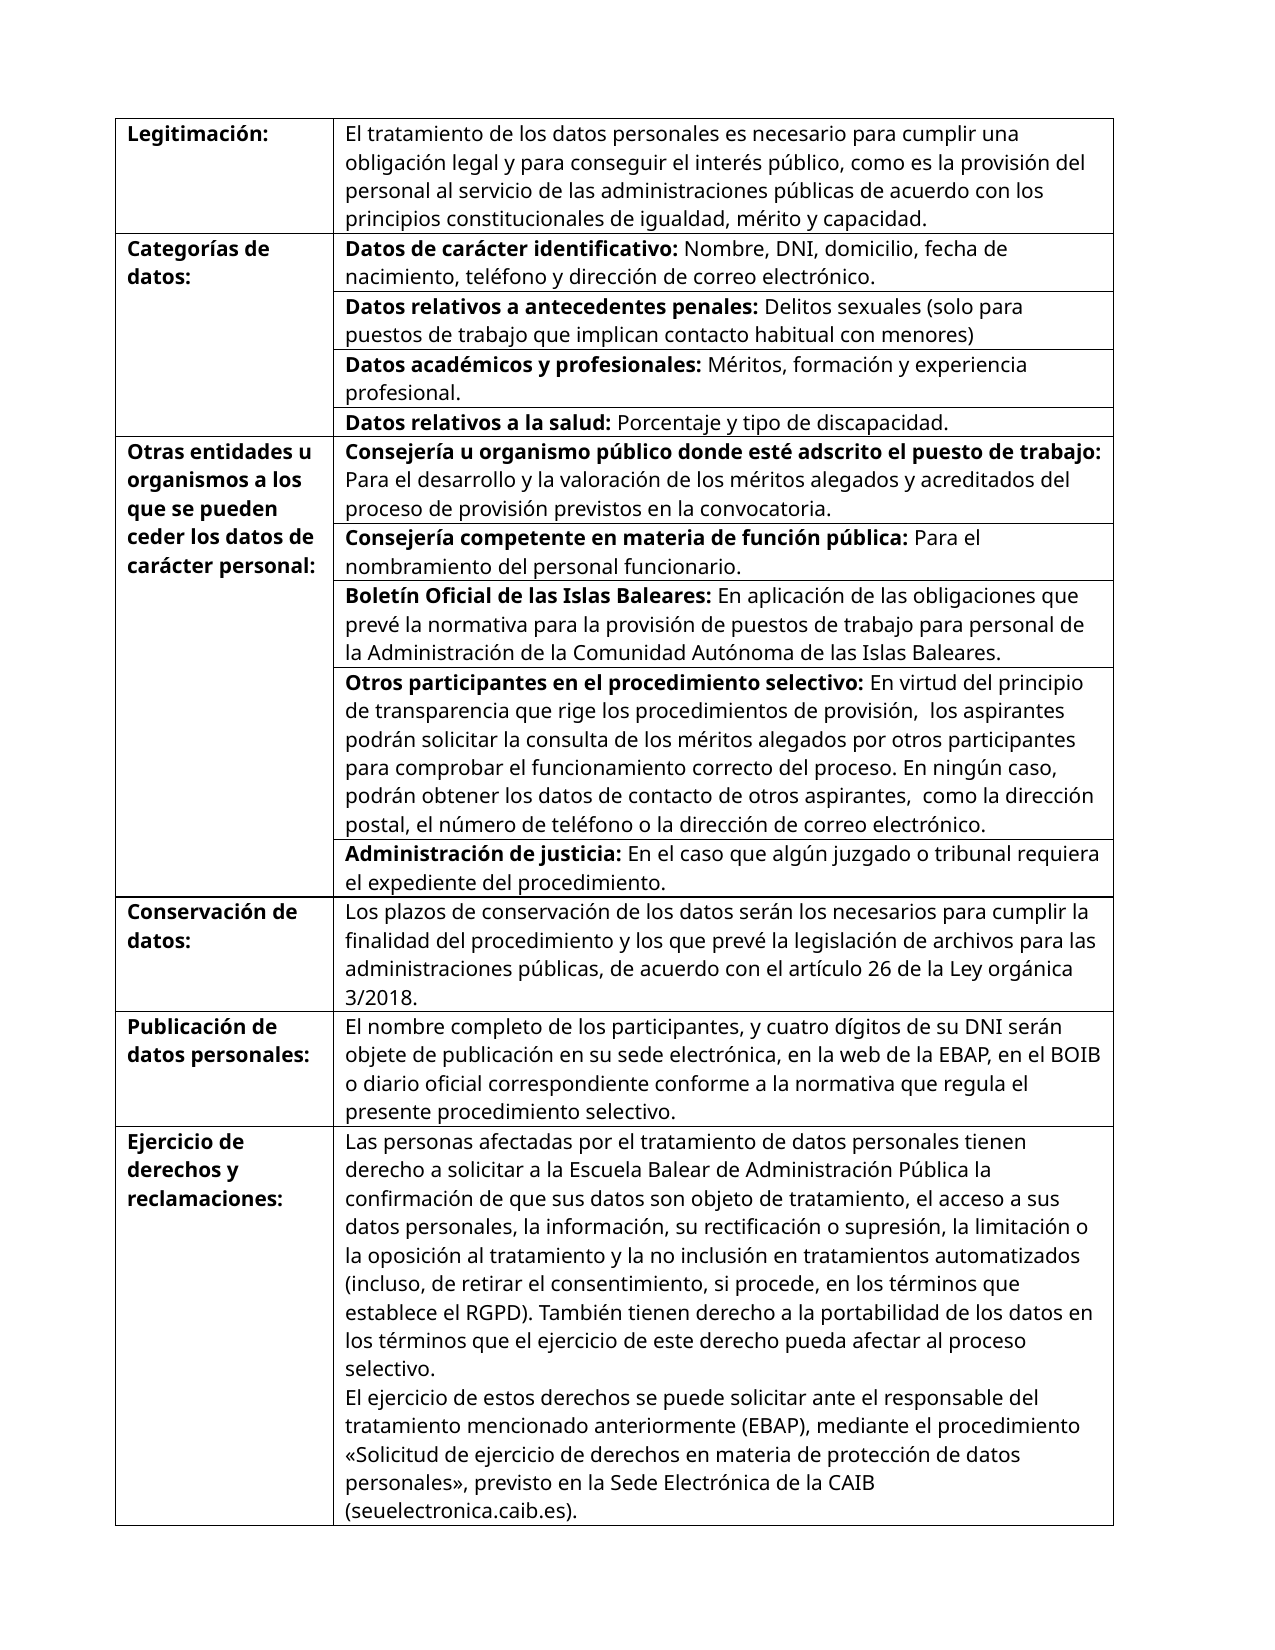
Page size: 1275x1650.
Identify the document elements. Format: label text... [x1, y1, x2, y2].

table_cell Datos de carácter identificativo: Nombre, DNI, domicilio, fecha de nacimiento, teléfono y dirección de correo electrónico. [334, 234, 1113, 291]
table_cell Otros participantes en el procedimiento selectivo: En virtud del principio de transparencia que rige los procedimientos de provisión, los aspirantes podrán solicitar la consulta de los méritos alegados por otros participantes para comprobar el funcionamiento correcto del proceso. En ningún caso, podrán obtener los datos de contacto de otros aspirantes, como la dirección postal, el número de teléfono o la dirección de correo electrónico. [334, 668, 1113, 838]
table_cell Datos relativos a la salud: Porcentaje y tipo de discapacidad. [334, 408, 1113, 436]
table_cell Las personas afectadas por el tratamiento de datos personales tienen derecho a solicitar a la Escuela Balear de Administración Pública la confirmación de que sus datos son objeto de tratamiento, el acceso a sus datos personales, la información, su rectificación o supresión, la limitación o la oposición al tratamiento y la no inclusión en tratamientos automatizados (incluso, de retirar el consentimiento, si procede, en los términos que establece el RGPD). También tienen derecho a la portabilidad de los datos en los términos que el ejercicio de este derecho pueda afectar al proceso selectivo. El ejercicio de estos derechos se puede solicitar ante el responsable del tratamiento mencionado anteriormente (EBAP), mediante el procedimiento «Solicitud de ejercicio de derechos en materia de protección de datos personales», previsto en la Sede Electrónica de la CAIB (seuelectronica.caib.es). [334, 1127, 1113, 1525]
table_cell Boletín Oficial de las Islas Baleares: En aplicación de las obligaciones que prevé la normativa para la provisión de puestos de trabajo para personal de la Administración de la Comunidad Autónoma de las Islas Baleares. [334, 581, 1113, 667]
table_cell Categorías de datos: [116, 234, 333, 436]
table_cell Legitimación: [116, 119, 333, 233]
table_cell Conservación de datos: [116, 898, 333, 1011]
table_cell Datos académicos y profesionales: Méritos, formación y experiencia profesional. [334, 350, 1113, 407]
table_cell El nombre completo de los participantes, y cuatro dígitos de su DNI serán objete de publicación en su sede electrónica, en la web de la EBAP, en el BOIB o diario oficial correspondiente conforme a la normativa que regula el presente procedimiento selectivo. [334, 1012, 1113, 1126]
table_cell Administración de justicia: En el caso que algún juzgado o tribunal requiera el expediente del procedimiento. [334, 840, 1113, 896]
table_cell Otras entidades u organismos a los que se pueden ceder los datos de carácter personal: [116, 437, 333, 896]
table_cell Ejercicio de derechos y reclamaciones: [116, 1127, 333, 1525]
table_cell Los plazos de conservación de los datos serán los necesarios para cumplir la finalidad del procedimiento y los que prevé la legislación de archivos para las administraciones públicas, de acuerdo con el artículo 26 de la Ley orgánica 3/2018. [334, 898, 1113, 1011]
table_cell Publicación de datos personales: [116, 1012, 333, 1126]
table_cell Consejería u organismo público donde esté adscrito el puesto de trabajo: Para el desarrollo y la valoración de los méritos alegados y acreditados del proceso de provisión previstos en la convocatoria. [334, 437, 1113, 522]
table_cell Consejería competente en materia de función pública: Para el nombramiento del personal funcionario. [334, 524, 1113, 580]
table_cell Datos relativos a antecedentes penales: Delitos sexuales (solo para puestos de trabajo que implican contacto habitual con menores) [334, 292, 1113, 349]
table_cell El tratamiento de los datos personales es necesario para cumplir una obligación legal y para conseguir el interés público, como es la provisión del personal al servicio de las administraciones públicas de acuerdo con los principios constitucionales de igualdad, mérito y capacidad. [334, 119, 1113, 233]
